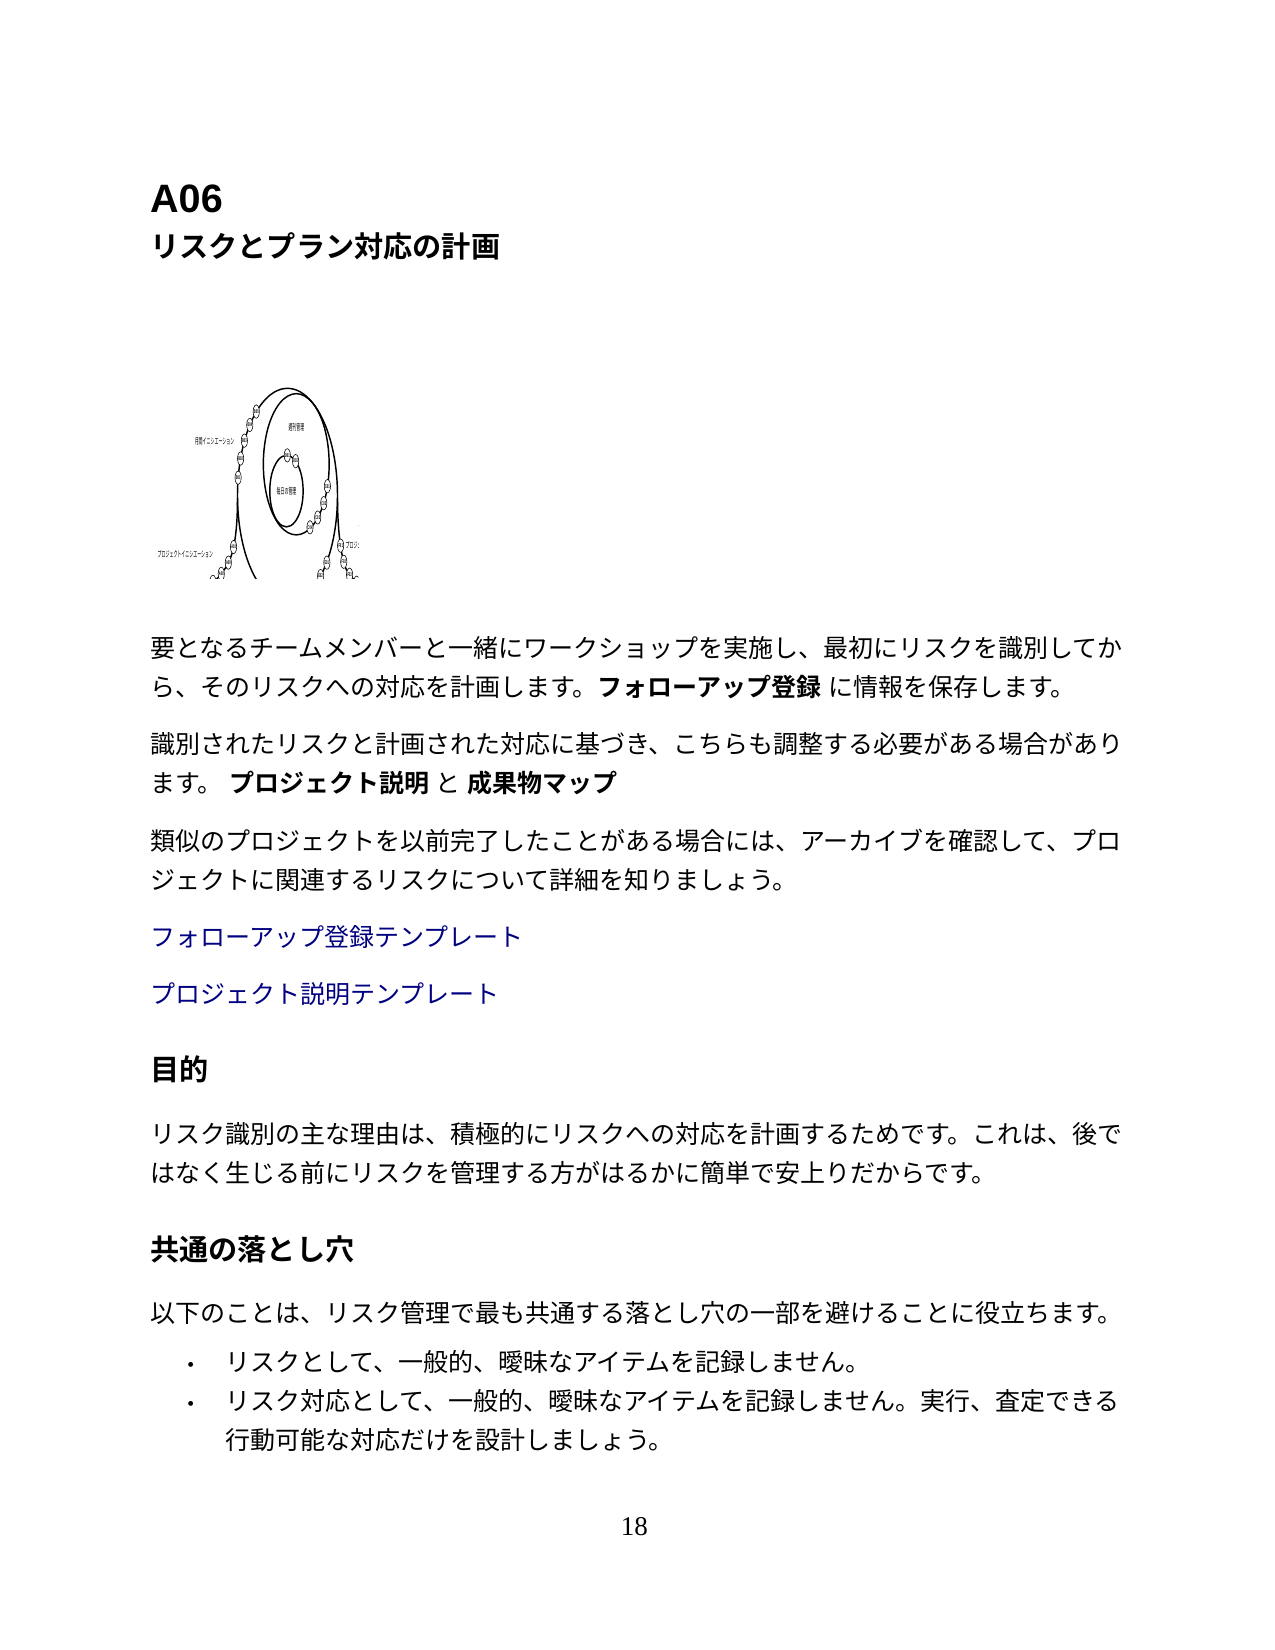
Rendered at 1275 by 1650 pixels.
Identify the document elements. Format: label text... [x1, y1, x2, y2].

text 以下のことは、リスク管理で最も共通する落とし穴の一部を避けることに役立ちます。 [150, 1296, 1125, 1330]
text 類似のプロジェクトを以前完了したことがある場合には、アーカイブを確認して、プロジェクトに関連するリスクについて詳細を知りましょう。 [150, 823, 1125, 896]
text フォローアップ登録テンプレート [150, 919, 1125, 953]
list リスクとして、一般的、曖昧なアイテムを記録しません。 [187, 1344, 1125, 1378]
list リスク対応として、一般的、曖昧なアイテムを記録しません。実行、査定できる行動可能な対応だけを設計しましょう。 [187, 1383, 1125, 1457]
subtitle A06 リスクとプラン対応の計画 [150, 175, 1125, 266]
subtitle 共通の落とし穴 [150, 1229, 1125, 1269]
text プロジェクト説明テンプレート [150, 977, 1125, 1011]
subtitle 目的 [150, 1050, 1125, 1089]
text 要となるチームメンバーと一緒にワークショップを実施し、最初にリスクを識別してから、そのリスクへの対応を計画します。フォローアップ登録 に情報を保存します。 [150, 631, 1125, 704]
text 識別されたリスクと計画された対応に基づき、こちらも調整する必要がある場合があります。 プロジェクト説明 と 成果物マップ [150, 727, 1125, 800]
text リスク識別の主な理由は、積極的にリスクへの対応を計画するためです。これは、後ではなく生じる前にリスクを管理する方がはるかに簡単で安上りだからです。 [150, 1117, 1125, 1190]
